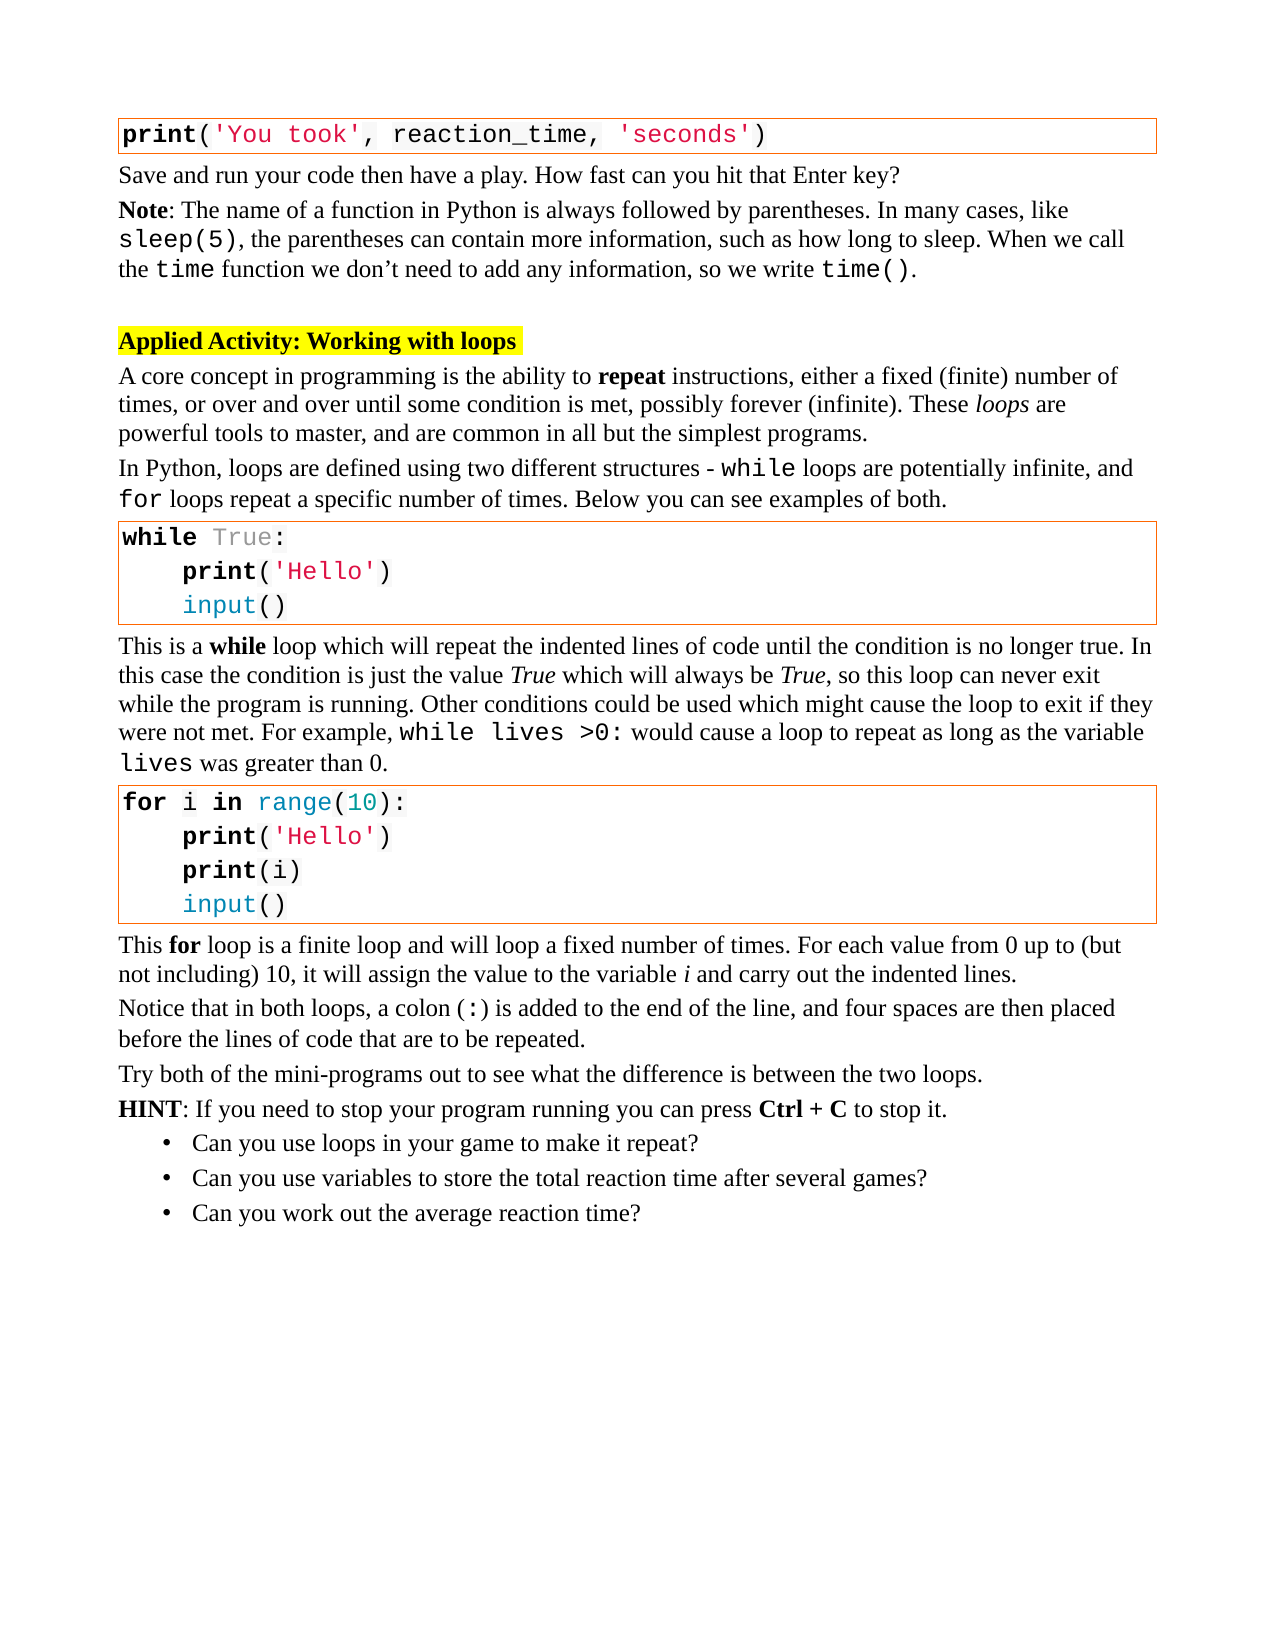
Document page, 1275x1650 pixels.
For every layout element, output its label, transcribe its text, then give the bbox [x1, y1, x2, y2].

text input() [119, 888, 1156, 923]
text for i in range(10): [119, 786, 1156, 817]
text print('You took', reaction_time, 'seconds') [119, 119, 1156, 153]
text input() [119, 589, 1156, 624]
text print('Hello') [119, 555, 1156, 587]
text Notice that in both loops, a colon (:) is added to the end of the line, and four spaces are then placed before the lines of code that are to be repeated. [118, 993, 1157, 1053]
text while True: [119, 522, 1156, 553]
text print('Hello') [119, 819, 1156, 852]
text HINT: If you need to stop your program running you can press Ctrl + C to stop it. [118, 1094, 1157, 1122]
text print(i) [119, 854, 1156, 886]
subtitle Applied Activity: Working with loops [118, 326, 1157, 355]
text Save and run your code then have a play. How fast can you hit that Enter key? [118, 160, 1157, 189]
text Note: The name of a function in Python is always followed by parentheses. In many cases, like sleep(5), the parentheses can contain more information, such as how long to sleep. When we call the time function we don’t need to add any information, so we write time(). [118, 195, 1157, 285]
list Can you use variables to store the total reaction time after several games? [162, 1163, 1157, 1192]
list Can you use loops in your game to make it repeat? [162, 1128, 1157, 1157]
list Can you work out the average reaction time? [162, 1198, 1157, 1227]
text This for loop is a finite loop and will loop a fixed number of times. For each value from 0 up to (but not including) 10, it will assign the value to the variable i and carry out the indented lines. [118, 930, 1157, 988]
text This is a while loop which will repeat the indented lines of code until the condition is no longer true. In this case the condition is just the value True which will always be True, so this loop can never exit while the program is running. Other conditions could be used which might cause the loop to exit if they were not met. For example, while lives >0: would cause a loop to repeat as long as the variable lives was greater than 0. [118, 631, 1157, 779]
text Try both of the mini-programs out to see what the difference is between the two loops. [118, 1059, 1157, 1088]
text In Python, loops are defined using two different structures - while loops are potentially infinite, and for loops repeat a specific number of times. Below you can see examples of both. [118, 453, 1157, 514]
text A core concept in programming is the ability to repeat instructions, either a fixed (finite) number of times, or over and over until some condition is met, possibly forever (infinite). These loops are powerful tools to master, and are common in all but the simplest programs. [118, 361, 1157, 447]
